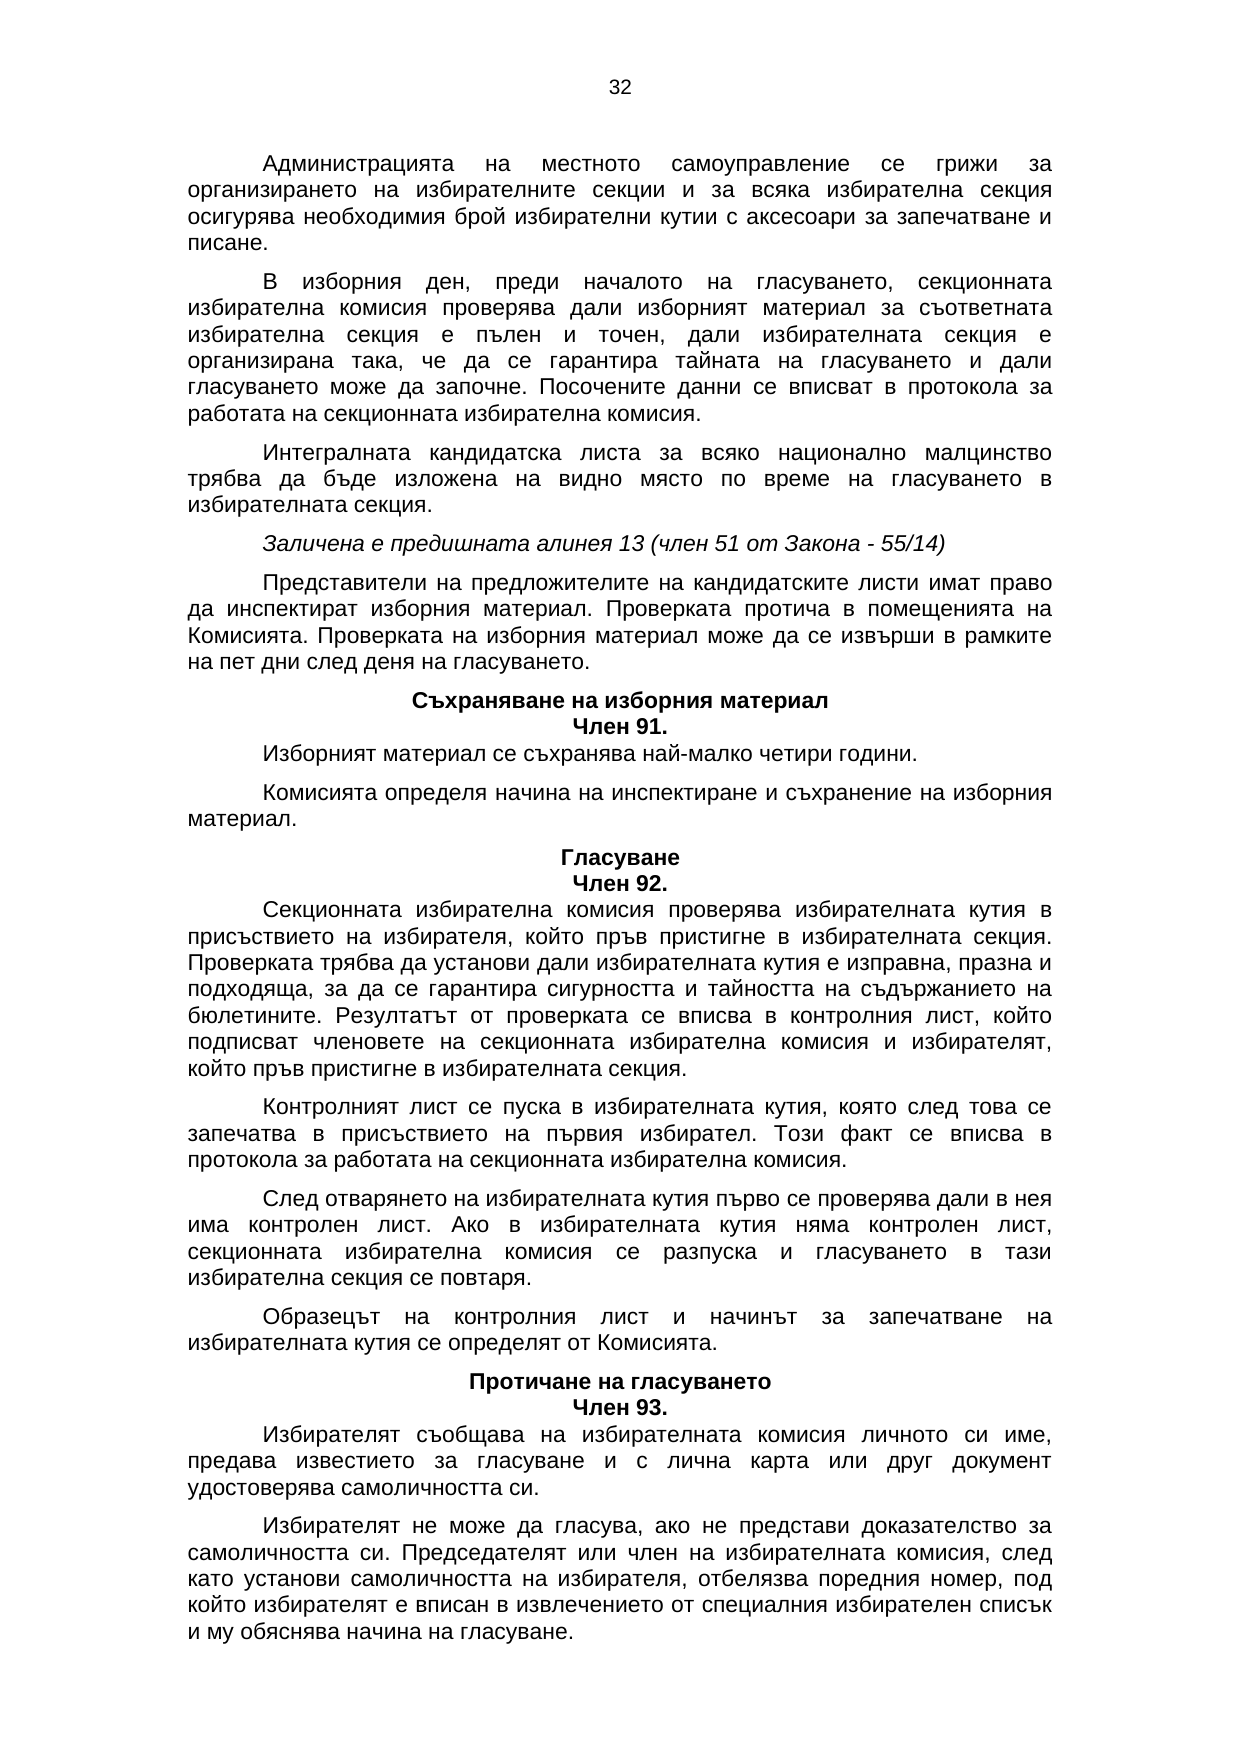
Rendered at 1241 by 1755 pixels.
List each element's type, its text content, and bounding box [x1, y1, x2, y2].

text Контролният лист се пуска в избирателната кутия, която след това се запечатва в присъствието на първия избирател. Този факт се вписва в протокола за работата на секционната избирателна комисия. [187, 1093, 1053, 1172]
text Комисията определя начина на инспектиране и съхранение на изборния материал. [187, 778, 1053, 831]
text Член 91. [262, 713, 978, 739]
text Интегралната кандидатска листа за всяко национално малцинство трябва да бъде изложена на видно място по време на гласуването в избирателната секция. [187, 438, 1053, 518]
text Член 92. [262, 870, 978, 896]
text Заличена е предишната алинея 13 (член 51 от Закона - 55/14) [187, 530, 1053, 556]
text Избирателят не може да гласува, ако не представи доказателство за самоличността си. Председателят или член на избирателната комисия, след като установи самоличността на избирателя, отбелязва поредния номер, под който избирателят е вписан в извлечението от специалния избирателен списък и му обяснява начина на гласуване. [187, 1512, 1053, 1644]
text Гласуване [262, 844, 978, 870]
text Представители на предложителите на кандидатските листи имат право да инспектират изборния материал. Проверката протича в помещенията на Комисията. Проверката на изборния материал може да се извърши в рамките на пет дни след деня на гласуването. [187, 569, 1053, 674]
text Образецът на контролния лист и начинът за запечатване на избирателната кутия се определят от Комисията. [187, 1303, 1053, 1356]
text Администрацията на местното самоуправление се грижи за организирането на избирателните секции и за всяка избирателна секция осигурява необходимия брой избирателни кутии с аксесоари за запечатване и писане. [187, 150, 1053, 255]
text Протичане на гласуването [262, 1368, 978, 1394]
text Секционната избирателна комисия проверява избирателната кутия в присъствието на избирателя, който пръв пристигне в избирателната секция. Проверката трябва да установи дали избирателната кутия е изправна, празна и подходяща, за да се гарантира сигурността и тайността на съдържанието на бюлетините. Резултатът от проверката се вписва в контролния лист, който подписват членовете на секционната избирателна комисия и избирателят, който пръв пристигне в избирателната секция. [187, 896, 1053, 1081]
text В изборния ден, преди началото на гласуването, секционната избирателна комисия проверява дали изборният материал за съответната избирателна секция е пълен и точен, дали избирателната секция е организирана така, че да се гарантира тайната на гласуването и дали гласуването може да започне. Посочените данни се вписват в протокола за работата на секционната избирателна комисия. [187, 268, 1053, 426]
text Съхраняване на изборния материал [262, 687, 978, 713]
text Изборният материал се съхранява най-малко четири години. [187, 739, 1053, 766]
text След отварянето на избирателната кутия първо се проверява дали в нея има контролен лист. Ако в избирателната кутия няма контролен лист, секционната избирателна комисия се разпуска и гласуването в тази избирателна секция се повтаря. [187, 1185, 1053, 1290]
text Избирателят съобщава на избирателната комисия личното си име, предава известието за гласуване и с лична карта или друг документ удостоверява самоличността си. [187, 1421, 1053, 1500]
text Член 93. [262, 1394, 978, 1421]
